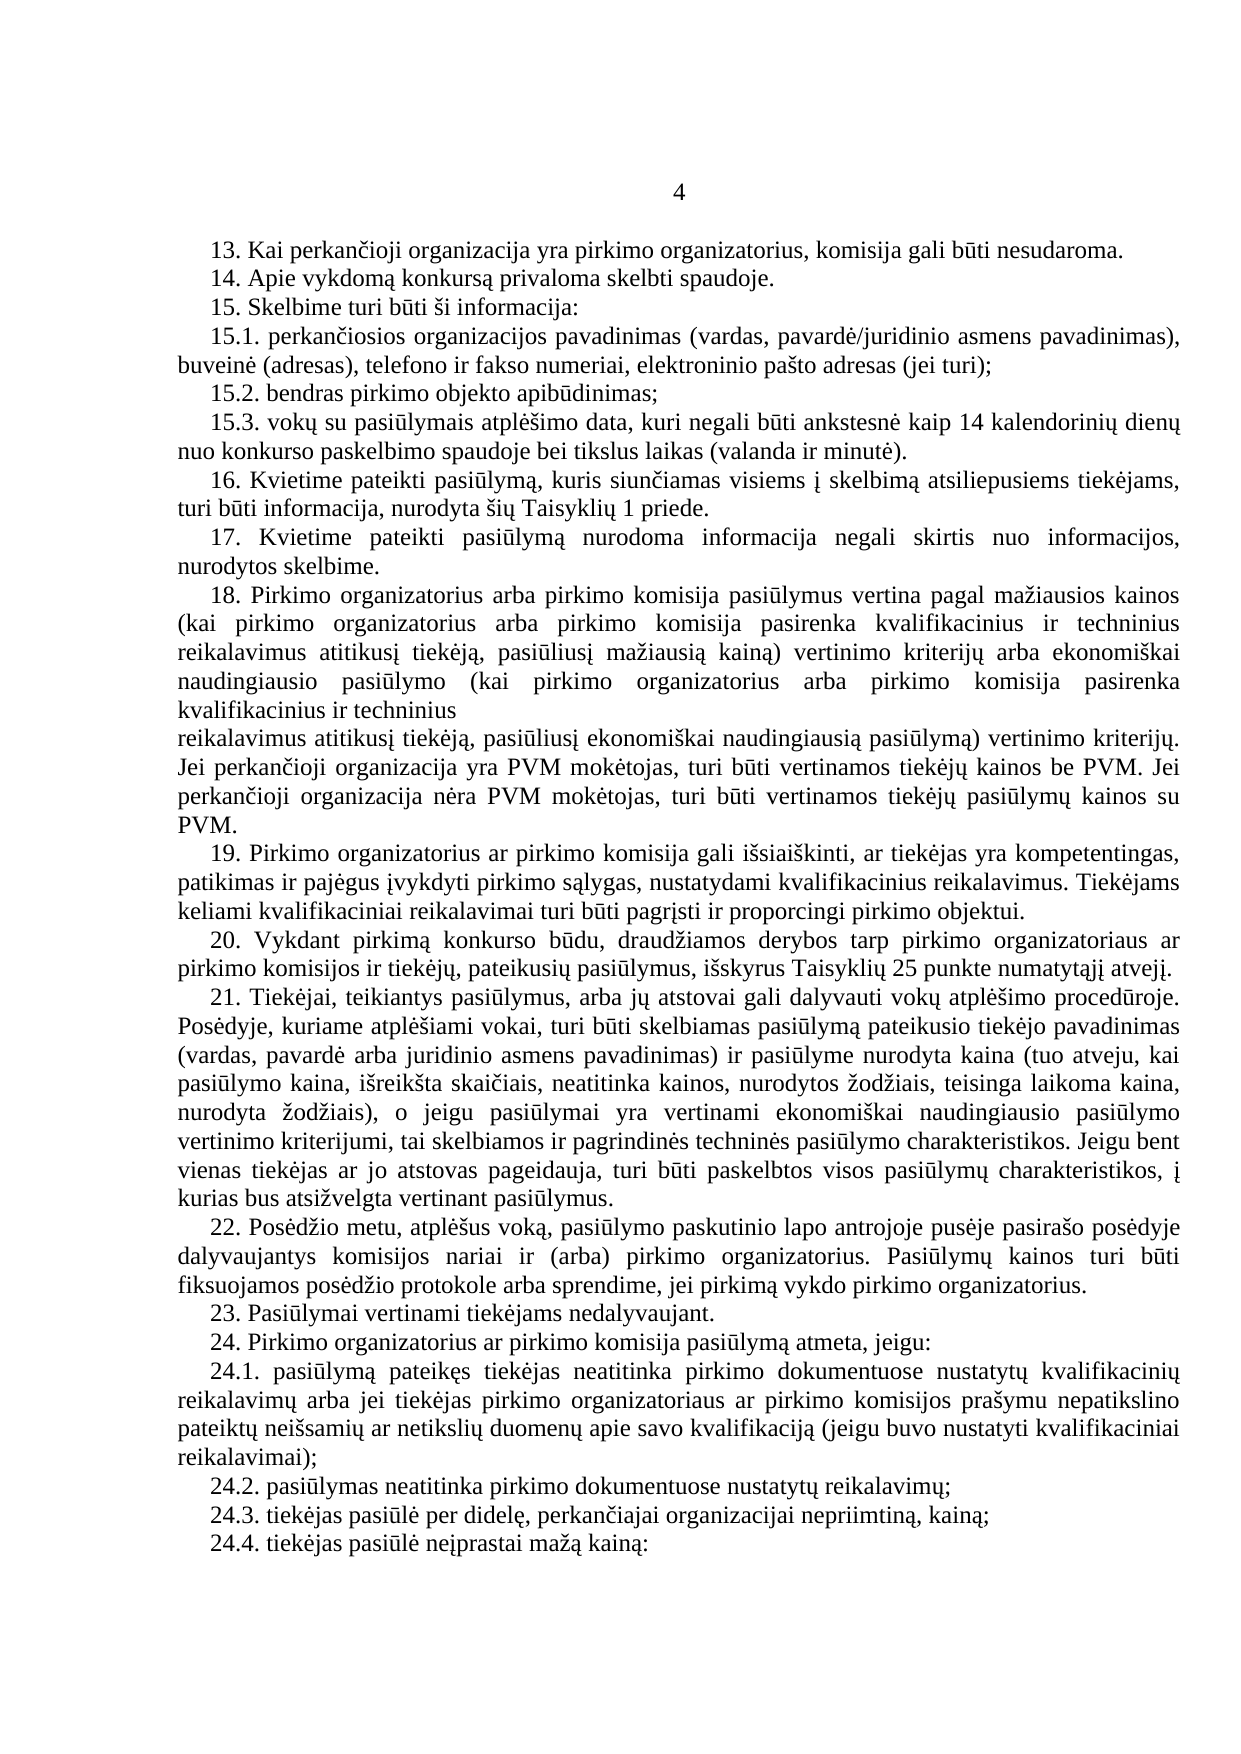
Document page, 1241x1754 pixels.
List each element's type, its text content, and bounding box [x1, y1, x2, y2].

text 24.3. tiekėjas pasiūlė per didelę, perkančiajai organizacijai nepriimtiną, kainą; [177, 1500, 1181, 1528]
text 16. Kvietime pateikti pasiūlymą, kuris siunčiamas visiems į skelbimą atsiliepusiems tiekėjams, turi būti informacija, nurodyta šių Taisyklių 1 priede. [177, 465, 1181, 522]
text 15.3. vokų su pasiūlymais atplėšimo data, kuri negali būti ankstesnė kaip 14 kalendorinių dienų nuo konkurso paskelbimo spaudoje bei tikslus laikas (valanda ir minutė). [177, 407, 1181, 465]
text 15.1. perkančiosios organizacijos pavadinimas (vardas, pavardė/juridinio asmens pavadinimas), buveinė (adresas), telefono ir fakso numeriai, elektroninio pašto adresas (jei turi); [177, 321, 1181, 378]
text 24.4. tiekėjas pasiūlė neįprastai mažą kainą: [177, 1528, 1181, 1557]
text 24.2. pasiūlymas neatitinka pirkimo dokumentuose nustatytų reikalavimų; [177, 1471, 1181, 1500]
text reikalavimus atitikusį tiekėją, pasiūliusį ekonomiškai naudingiausią pasiūlymą) vertinimo kriterijų. Jei perkančioji organizacija yra PVM mokėtojas, turi būti vertinamos tiekėjų kainos be PVM. Jei perkančioji organizacija nėra PVM mokėtojas, turi būti vertinamos tiekėjų pasiūlymų kainos su PVM. [177, 723, 1181, 838]
text 17. Kvietime pateikti pasiūlymą nurodoma informacija negali skirtis nuo informacijos, nurodytos skelbime. [177, 522, 1181, 580]
text 23. Pasiūlymai vertinami tiekėjams nedalyvaujant. [177, 1298, 1181, 1327]
text 24.1. pasiūlymą pateikęs tiekėjas neatitinka pirkimo dokumentuose nustatytų kvalifikacinių reikalavimų arba jei tiekėjas pirkimo organizatoriaus ar pirkimo komisijos prašymu nepatikslino pateiktų neišsamių ar netikslių duomenų apie savo kvalifikaciją (jeigu buvo nustatyti kvalifikaciniai reikalavimai); [177, 1356, 1181, 1471]
text 15.2. bendras pirkimo objekto apibūdinimas; [177, 378, 1181, 407]
text 19. Pirkimo organizatorius ar pirkimo komisija gali išsiaiškinti, ar tiekėjas yra kompetentingas, patikimas ir pajėgus įvykdyti pirkimo sąlygas, nustatydami kvalifikacinius reikalavimus. Tiekėjams keliami kvalifikaciniai reikalavimai turi būti pagrįsti ir proporcingi pirkimo objektui. [177, 838, 1181, 925]
text 14. Apie vykdomą konkursą privaloma skelbti spaudoje. [177, 263, 1181, 292]
text 21. Tiekėjai, teikiantys pasiūlymus, arba jų atstovai gali dalyvauti vokų atplėšimo procedūroje. Posėdyje, kuriame atplėšiami vokai, turi būti skelbiamas pasiūlymą pateikusio tiekėjo pavadinimas (vardas, pavardė arba juridinio asmens pavadinimas) ir pasiūlyme nurodyta kaina (tuo atveju, kai pasiūlymo kaina, išreikšta skaičiais, neatitinka kainos, nurodytos žodžiais, teisinga laikoma kaina, nurodyta žodžiais), o jeigu pasiūlymai yra vertinami ekonomiškai naudingiausio pasiūlymo vertinimo kriterijumi, tai skelbiamos ir pagrindinės techninės pasiūlymo charakteristikos. Jeigu bent vienas tiekėjas ar jo atstovas pageidauja, turi būti paskelbtos visos pasiūlymų charakteristikos, į kurias bus atsižvelgta vertinant pasiūlymus. [177, 982, 1181, 1212]
text 15. Skelbime turi būti ši informacija: [177, 292, 1181, 321]
text 18. Pirkimo organizatorius arba pirkimo komisija pasiūlymus vertina pagal mažiausios kainos (kai pirkimo organizatorius arba pirkimo komisija pasirenka kvalifikacinius ir techninius reikalavimus atitikusį tiekėją, pasiūliusį mažiausią kainą) vertinimo kriterijų arba ekonomiškai naudingiausio pasiūlymo (kai pirkimo organizatorius arba pirkimo komisija pasirenka kvalifikacinius ir techninius [177, 580, 1181, 723]
text 13. Kai perkančioji organizacija yra pirkimo organizatorius, komisija gali būti nesudaroma. [177, 235, 1181, 263]
text 24. Pirkimo organizatorius ar pirkimo komisija pasiūlymą atmeta, jeigu: [177, 1327, 1181, 1356]
text 20. Vykdant pirkimą konkurso būdu, draudžiamos derybos tarp pirkimo organizatoriaus ar pirkimo komisijos ir tiekėjų, pateikusių pasiūlymus, išskyrus Taisyklių 25 punkte numatytąjį atvejį. [177, 925, 1181, 982]
text 22. Posėdžio metu, atplėšus voką, pasiūlymo paskutinio lapo antrojoje pusėje pasirašo posėdyje dalyvaujantys komisijos nariai ir (arba) pirkimo organizatorius. Pasiūlymų kainos turi būti fiksuojamos posėdžio protokole arba sprendime, jei pirkimą vykdo pirkimo organizatorius. [177, 1212, 1181, 1298]
